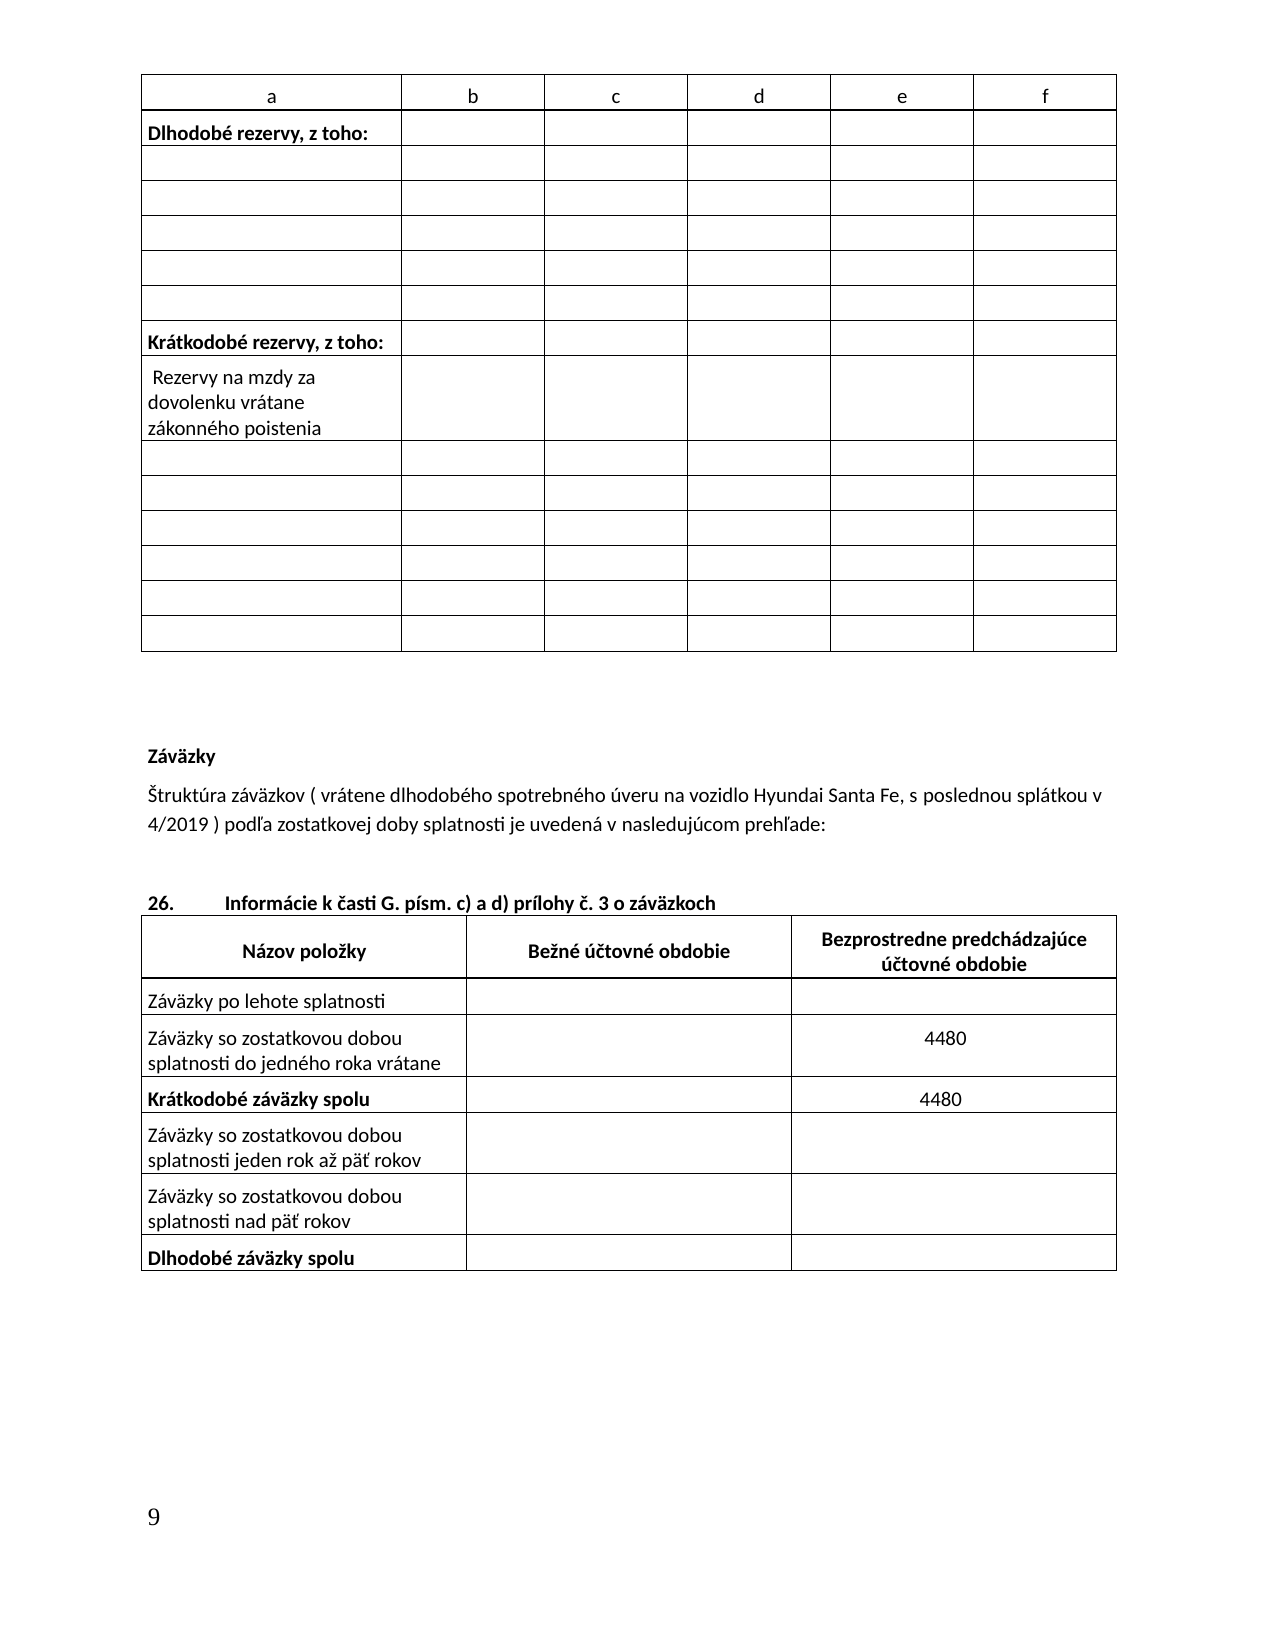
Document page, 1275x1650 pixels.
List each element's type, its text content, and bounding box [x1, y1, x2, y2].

table_cell b [402, 75, 544, 109]
table_cell [831, 286, 973, 319]
table_cell [545, 251, 687, 285]
table_cell [402, 441, 544, 475]
table_cell [545, 546, 687, 580]
table_cell [402, 356, 544, 440]
table_cell [831, 111, 973, 145]
table_cell Záväzky so zostatkovou dobou splatnosti nad päť rokov [142, 1174, 466, 1234]
table_cell [402, 286, 544, 319]
table_cell [688, 251, 830, 285]
table_cell [467, 1113, 791, 1173]
table_cell [831, 476, 973, 510]
table_header Bežné účtovné obdobie [467, 916, 791, 977]
table_cell [688, 476, 830, 510]
table_cell [545, 181, 687, 215]
table_cell [974, 286, 1116, 319]
table_cell [142, 546, 401, 580]
table_cell [467, 1077, 791, 1111]
table_cell [688, 216, 830, 250]
table_cell [402, 581, 544, 615]
table_cell [974, 111, 1116, 145]
table_cell [545, 286, 687, 319]
table_cell [467, 1174, 791, 1234]
table_cell [831, 216, 973, 250]
table_cell [545, 111, 687, 145]
table_cell [545, 146, 687, 180]
table_cell [831, 546, 973, 580]
table_cell [142, 616, 401, 651]
table_cell [402, 476, 544, 510]
table_cell [688, 546, 830, 580]
table_cell [974, 181, 1116, 215]
text Štruktúra záväzkov ( vrátene dlhodobého spotrebného úveru na vozidlo Hyundai Santa Fe, s poslednou splátkou v 4/2019 ) podľa zostatkovej doby splatnosti je uvedená v nasledujúcom prehľade: [148, 779, 1127, 837]
table_cell f [974, 75, 1116, 109]
table_cell [402, 216, 544, 250]
table_cell Záväzky so zostatkovou dobou splatnosti do jedného roka vrátane [142, 1015, 466, 1076]
table_cell [831, 616, 973, 651]
table_cell Krátkodobé záväzky spolu [142, 1077, 466, 1111]
text Záväzky [148, 739, 1127, 769]
table_cell [974, 146, 1116, 180]
table_cell [545, 511, 687, 545]
table_cell [831, 251, 973, 285]
table_cell 4480 [792, 1077, 1116, 1111]
table_header Názov položky [142, 916, 466, 977]
table_cell [545, 476, 687, 510]
table_cell [688, 111, 830, 145]
table_cell [688, 356, 830, 440]
table_cell Záväzky so zostatkovou dobou splatnosti jeden rok až päť rokov [142, 1113, 466, 1173]
table_cell [792, 1113, 1116, 1173]
table_cell e [831, 75, 973, 109]
table_cell [402, 251, 544, 285]
table_cell [467, 1015, 791, 1076]
table_header Bezprostredne predchádzajúce účtovné obdobie [792, 916, 1116, 977]
table_cell [688, 286, 830, 319]
table_cell [831, 581, 973, 615]
table_cell [974, 441, 1116, 475]
table_cell [688, 511, 830, 545]
table_cell [545, 216, 687, 250]
table_cell [467, 1235, 791, 1270]
text 26. Informácie k časti G. písm. c) a d) prílohy č. 3 o záväzkoch [148, 886, 1127, 915]
table_cell [688, 146, 830, 180]
table_cell [831, 356, 973, 440]
table_cell [402, 616, 544, 651]
table_cell [545, 616, 687, 651]
table_cell [467, 979, 791, 1014]
table_cell [402, 546, 544, 580]
table_cell [142, 511, 401, 545]
table_cell [142, 216, 401, 250]
table_cell [402, 111, 544, 145]
table_cell [142, 476, 401, 510]
table_cell [142, 581, 401, 615]
table_cell [545, 356, 687, 440]
table_cell [974, 356, 1116, 440]
table_cell [545, 581, 687, 615]
table_cell [792, 1174, 1116, 1234]
table_cell c [545, 75, 687, 109]
table_cell 4480 [792, 1015, 1116, 1076]
table_cell [974, 321, 1116, 354]
table_cell [402, 321, 544, 354]
table_cell [974, 216, 1116, 250]
table_cell [974, 616, 1116, 651]
table_cell [831, 181, 973, 215]
table_cell Rezervy na mzdy za dovolenku vrátane zákonného poistenia [142, 356, 401, 440]
table_cell [402, 181, 544, 215]
table_cell [688, 581, 830, 615]
table_cell [142, 286, 401, 319]
table_cell [142, 181, 401, 215]
table_cell [402, 511, 544, 545]
table_cell [831, 511, 973, 545]
table_cell [974, 511, 1116, 545]
table_cell [142, 441, 401, 475]
table_cell [792, 979, 1116, 1014]
table_cell [545, 321, 687, 354]
table_cell [831, 321, 973, 354]
table_cell [831, 441, 973, 475]
table_cell Dlhodobé záväzky spolu [142, 1235, 466, 1270]
table_cell [142, 146, 401, 180]
table_cell [792, 1235, 1116, 1270]
table_cell Krátkodobé rezervy, z toho: [142, 321, 401, 354]
table_cell [974, 581, 1116, 615]
table_cell a [142, 75, 401, 109]
table_cell [688, 441, 830, 475]
table_cell [831, 146, 973, 180]
table_cell [974, 251, 1116, 285]
table_cell [688, 616, 830, 651]
table_cell [402, 146, 544, 180]
table_cell [688, 181, 830, 215]
table_cell [545, 441, 687, 475]
table_cell Dlhodobé rezervy, z toho: [142, 111, 401, 145]
table_cell [974, 546, 1116, 580]
table_cell d [688, 75, 830, 109]
table_cell Záväzky po lehote splatnosti [142, 979, 466, 1014]
table_cell [142, 251, 401, 285]
table_cell [974, 476, 1116, 510]
table_cell [688, 321, 830, 354]
